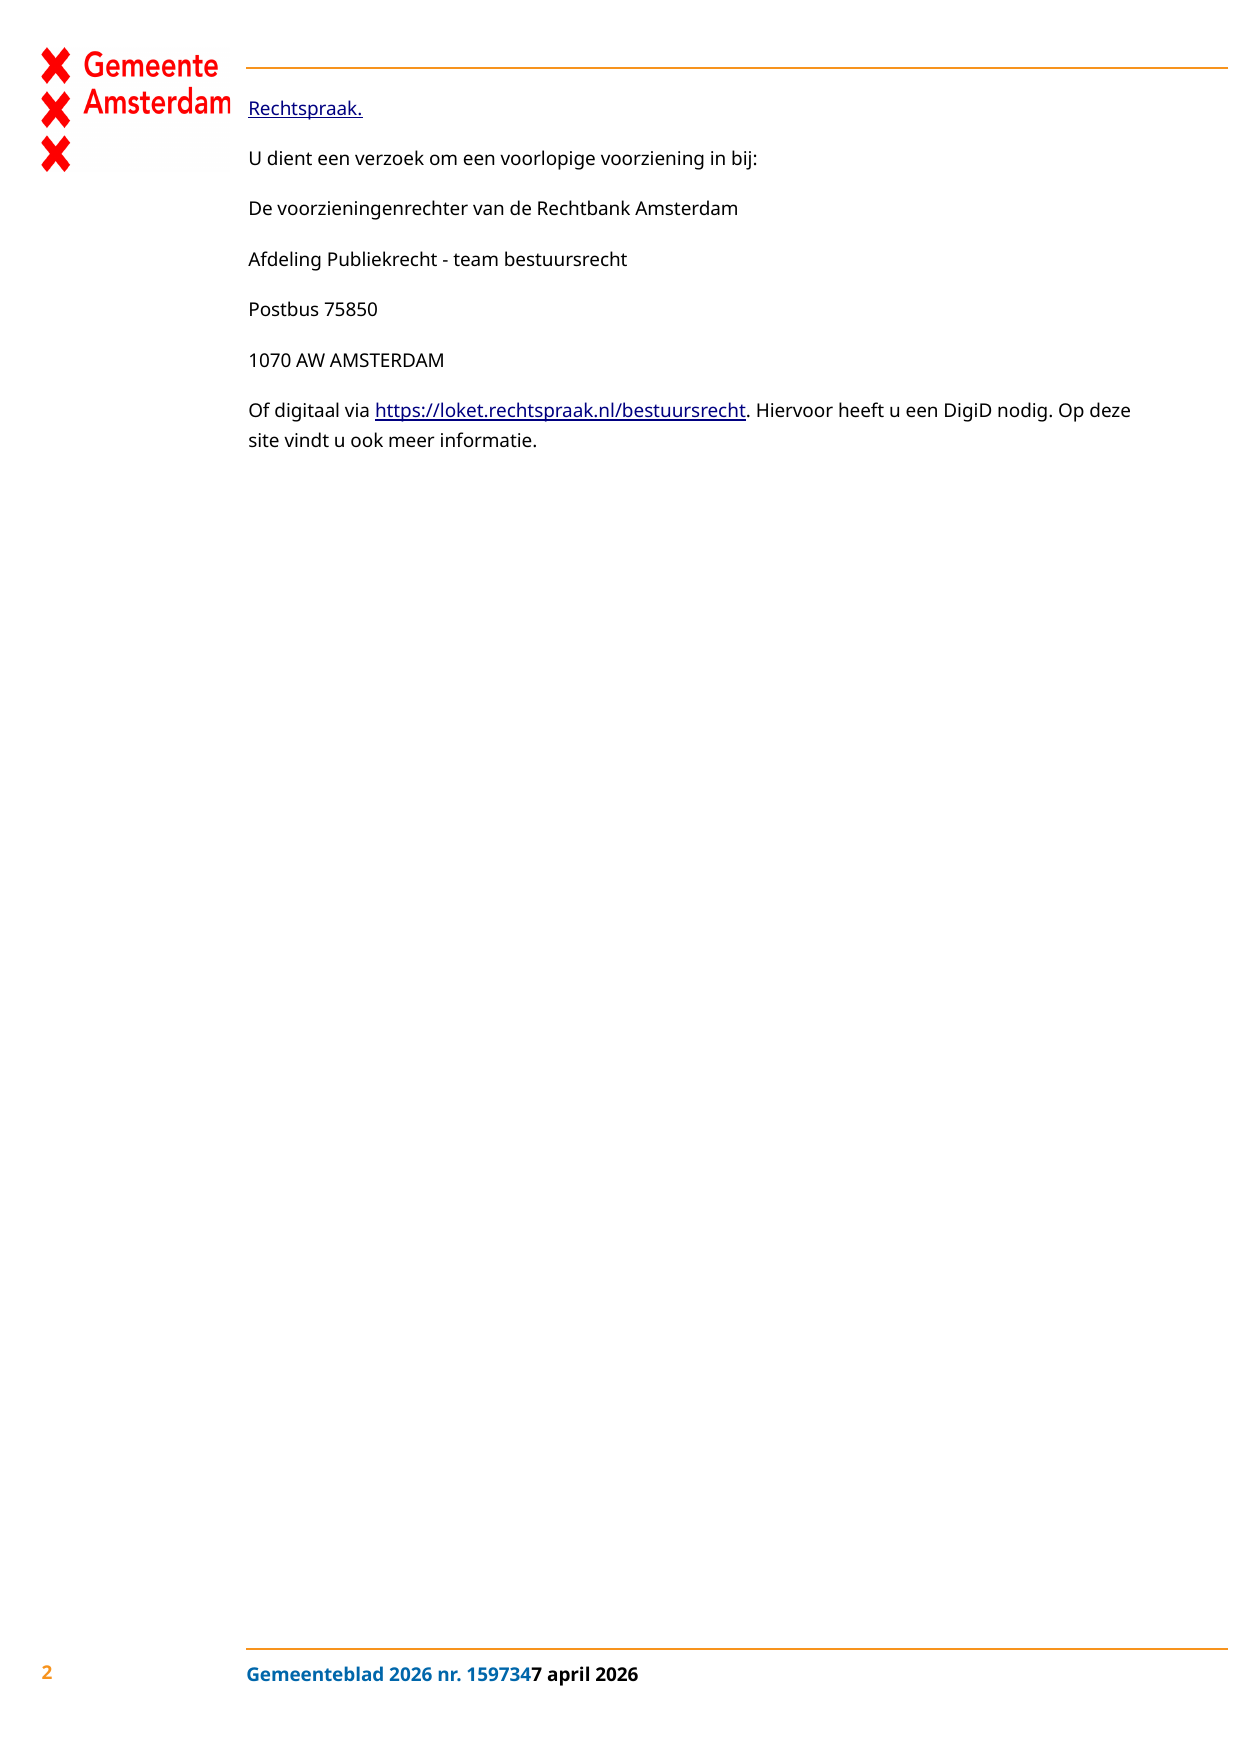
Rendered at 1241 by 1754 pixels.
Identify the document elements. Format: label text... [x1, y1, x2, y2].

text U dient een verzoek om een voorlopige voorziening in bij: [248, 145, 1152, 171]
text Rechtspraak. [248, 95, 1152, 121]
text 1070 AW AMSTERDAM [248, 347, 1152, 373]
text Of digitaal via https://loket.rechtspraak.nl/bestuursrecht. Hiervoor heeft u een DigiD nodig. Op deze site vindt u ook meer informatie. [248, 397, 1152, 453]
text Postbus 75850 [248, 296, 1152, 322]
text De voorzieningenrechter van de Rechtbank Amsterdam [248, 196, 1152, 221]
picture [41, 47, 231, 172]
text Afdeling Publiekrecht - team bestuursrecht [248, 246, 1152, 272]
